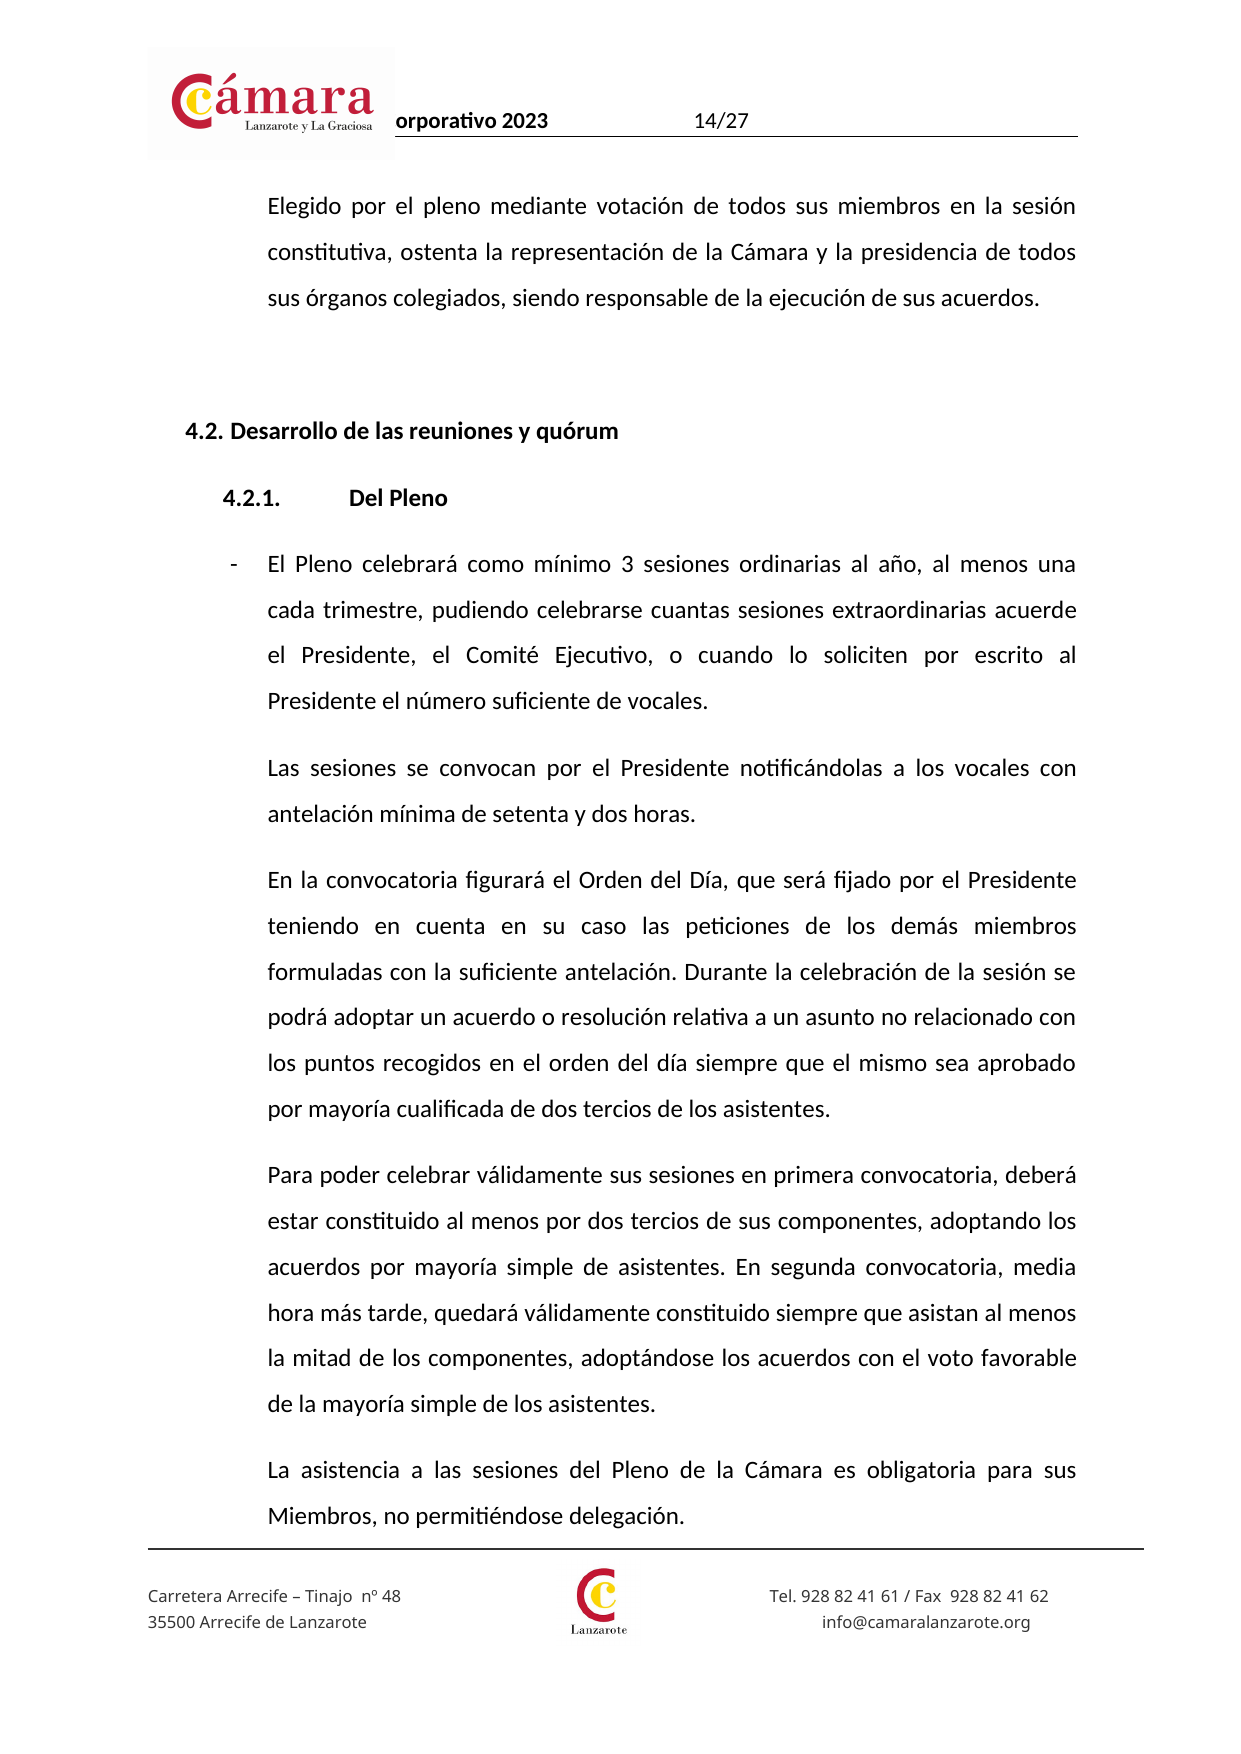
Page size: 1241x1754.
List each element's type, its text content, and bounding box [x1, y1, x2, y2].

list El Pleno celebrará como mínimo 3 sesiones ordinarias al año, al menos una cada trimestre, pudiendo celebrarse cuantas sesiones extraordinarias acuerde el Presidente, el Comité Ejecutivo, o cuando lo soliciten por escrito al Presidente el número suficiente de vocales. [230, 548, 1078, 716]
list Del Pleno [223, 482, 1078, 512]
text La asistencia a las sesiones del Pleno de la Cámara es obligatoria para sus Miembros, no permitiéndose delegación. [267, 1455, 1078, 1531]
text Para poder celebrar válidamente sus sesiones en primera convocatoria, deberá estar constituido al menos por dos tercios de sus componentes, adoptando los acuerdos por mayoría simple de asistentes. En segunda convocatoria, media hora más tarde, quedará válidamente constituido siempre que asistan al menos la mitad de los componentes, adoptándose los acuerdos con el voto favorable de la mayoría simple de los asistentes. [267, 1159, 1078, 1419]
list Desarrollo de las reuniones y quórum [185, 415, 1078, 446]
text Elegido por el pleno mediante votación de todos sus miembros en la sesión constitutiva, ostenta la representación de la Cámara y la presidencia de todos sus órganos colegiados, siendo responsable de la ejecución de sus acuerdos. [267, 191, 1078, 312]
text Las sesiones se convocan por el Presidente notificándolas a los vocales con antelación mínima de setenta y dos horas. [267, 752, 1078, 828]
text En la convocatoria figurará el Orden del Día, que será fijado por el Presidente teniendo en cuenta en su caso las peticiones de los demás miembros formuladas con la suficiente antelación. Durante la celebración de la sesión se podrá adoptar un acuerdo o resolución relativa a un asunto no relacionado con los puntos recogidos en el orden del día siempre que el mismo sea aprobado por mayoría cualificada de dos tercios de los asistentes. [267, 864, 1078, 1123]
